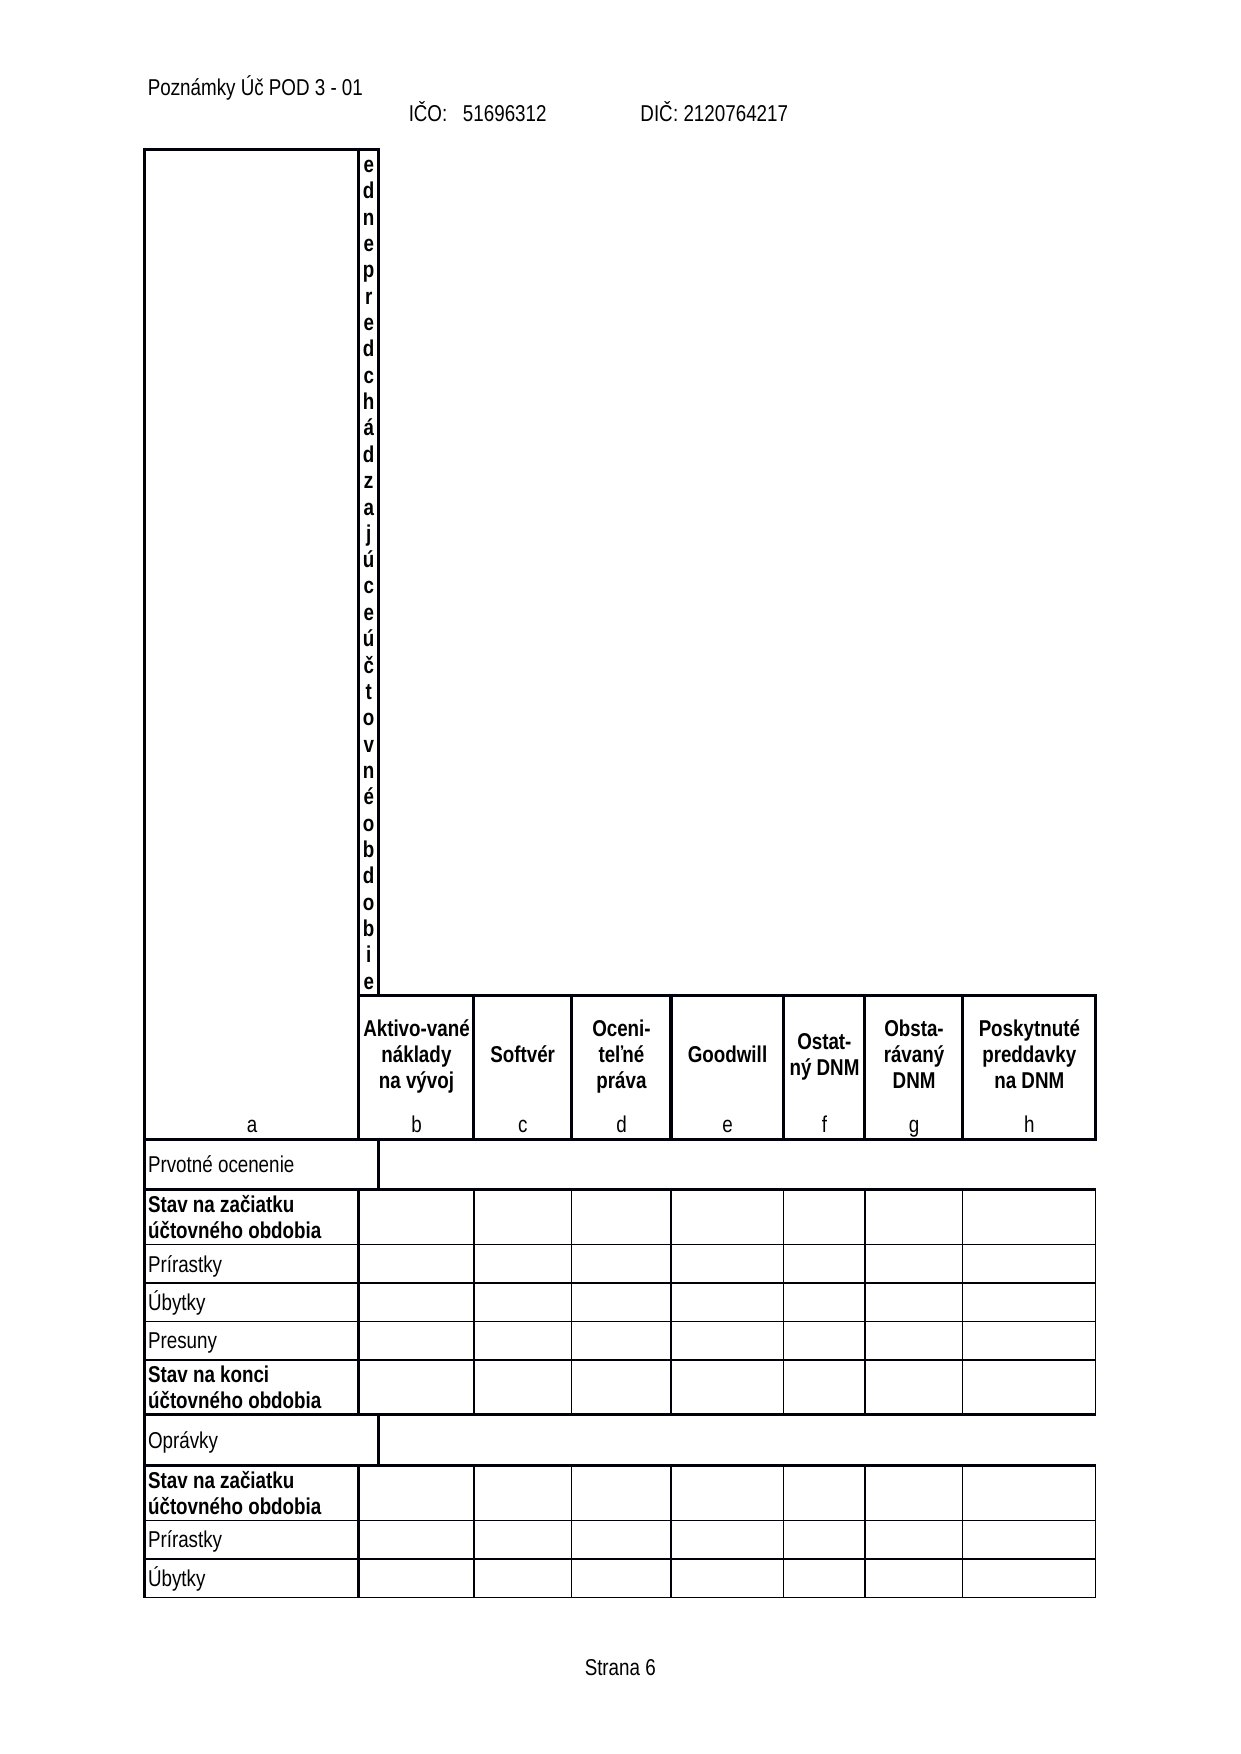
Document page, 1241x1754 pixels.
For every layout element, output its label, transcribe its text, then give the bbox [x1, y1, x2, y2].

table_cell [475, 1191, 571, 1244]
table_cell a [146, 1111, 357, 1138]
table_cell [866, 1467, 962, 1519]
table_cell [360, 1521, 473, 1558]
table_cell [572, 1521, 670, 1558]
table_cell [866, 1284, 962, 1321]
table_cell [784, 1191, 864, 1244]
table_cell Obsta- rávaný DNM [866, 997, 961, 1111]
table_cell [360, 1560, 473, 1596]
table_cell [360, 1191, 473, 1244]
table_cell Aktivo-vané náklady na vývoj [360, 997, 472, 1111]
table_cell [475, 1245, 571, 1282]
table_cell e [673, 1111, 782, 1138]
table_cell [866, 1322, 962, 1359]
table_cell [572, 1191, 670, 1244]
table_cell [475, 1361, 571, 1413]
table_cell [360, 1361, 473, 1413]
table_cell Poskytnuté preddavky na DNM [964, 997, 1094, 1111]
table_cell Presuny [146, 1322, 357, 1359]
table_cell [475, 1560, 571, 1596]
table_cell [672, 1560, 783, 1596]
table_cell [475, 1284, 571, 1321]
table_cell [360, 1245, 473, 1282]
table_cell [963, 1560, 1095, 1596]
table_cell [672, 1284, 783, 1321]
table_cell [866, 1521, 962, 1558]
table_cell [672, 1467, 783, 1519]
table_cell [784, 1284, 864, 1321]
table_cell f [785, 1111, 863, 1138]
table_cell [963, 1284, 1095, 1321]
table_cell [963, 1245, 1095, 1282]
table_cell Prírastky [146, 1245, 357, 1282]
table_cell [963, 1191, 1095, 1244]
table_cell [475, 1467, 571, 1519]
table_cell [784, 1521, 864, 1558]
table_cell Oprávky [146, 1416, 377, 1464]
table_cell c [475, 1111, 570, 1138]
table_cell Goodwill [673, 997, 782, 1111]
table_cell [866, 1191, 962, 1244]
table_cell [963, 1521, 1095, 1558]
table_header [146, 151, 357, 1111]
table_cell [963, 1361, 1095, 1413]
table_cell g [866, 1111, 961, 1138]
table_cell [784, 1245, 864, 1282]
table_cell Stav na začiatku účtovného obdobia [146, 1191, 357, 1244]
table_cell [572, 1361, 670, 1413]
table_cell d [573, 1111, 669, 1138]
table_header edne predchádzajúce účtovné obdobie [360, 151, 377, 994]
table_cell [672, 1361, 783, 1413]
table_cell Stav na začiatku účtovného obdobia [146, 1467, 357, 1519]
table_cell Stav na konci účtovného obdobia [146, 1361, 357, 1413]
table_cell [360, 1322, 473, 1359]
table_cell [672, 1245, 783, 1282]
table_cell [572, 1245, 670, 1282]
table_cell [866, 1361, 962, 1413]
table_cell [784, 1361, 864, 1413]
table_cell [672, 1322, 783, 1359]
table_cell [672, 1521, 783, 1558]
table_cell [784, 1560, 864, 1596]
table_cell [572, 1322, 670, 1359]
table_cell [963, 1467, 1095, 1519]
table_cell Úbytky [146, 1284, 357, 1321]
table_cell Softvér [475, 997, 570, 1111]
table_cell [360, 1284, 473, 1321]
table_cell [963, 1322, 1095, 1359]
table_cell b [360, 1111, 472, 1138]
table_cell Prírastky [146, 1521, 357, 1558]
table_cell [572, 1467, 670, 1519]
table_cell Prvotné ocenenie [146, 1141, 377, 1188]
table_cell [784, 1322, 864, 1359]
table_cell h [964, 1111, 1094, 1138]
table_cell [672, 1191, 783, 1244]
table_cell [866, 1560, 962, 1596]
table_cell [572, 1284, 670, 1321]
table_cell [360, 1467, 473, 1519]
table_cell Oceni-teľné práva [573, 997, 669, 1111]
table_cell [572, 1560, 670, 1596]
table_cell [475, 1322, 571, 1359]
table_cell Úbytky [146, 1560, 357, 1596]
table_cell [475, 1521, 571, 1558]
table_cell [784, 1467, 864, 1519]
table_cell Ostat-ný DNM [785, 997, 863, 1111]
table_cell [866, 1245, 962, 1282]
